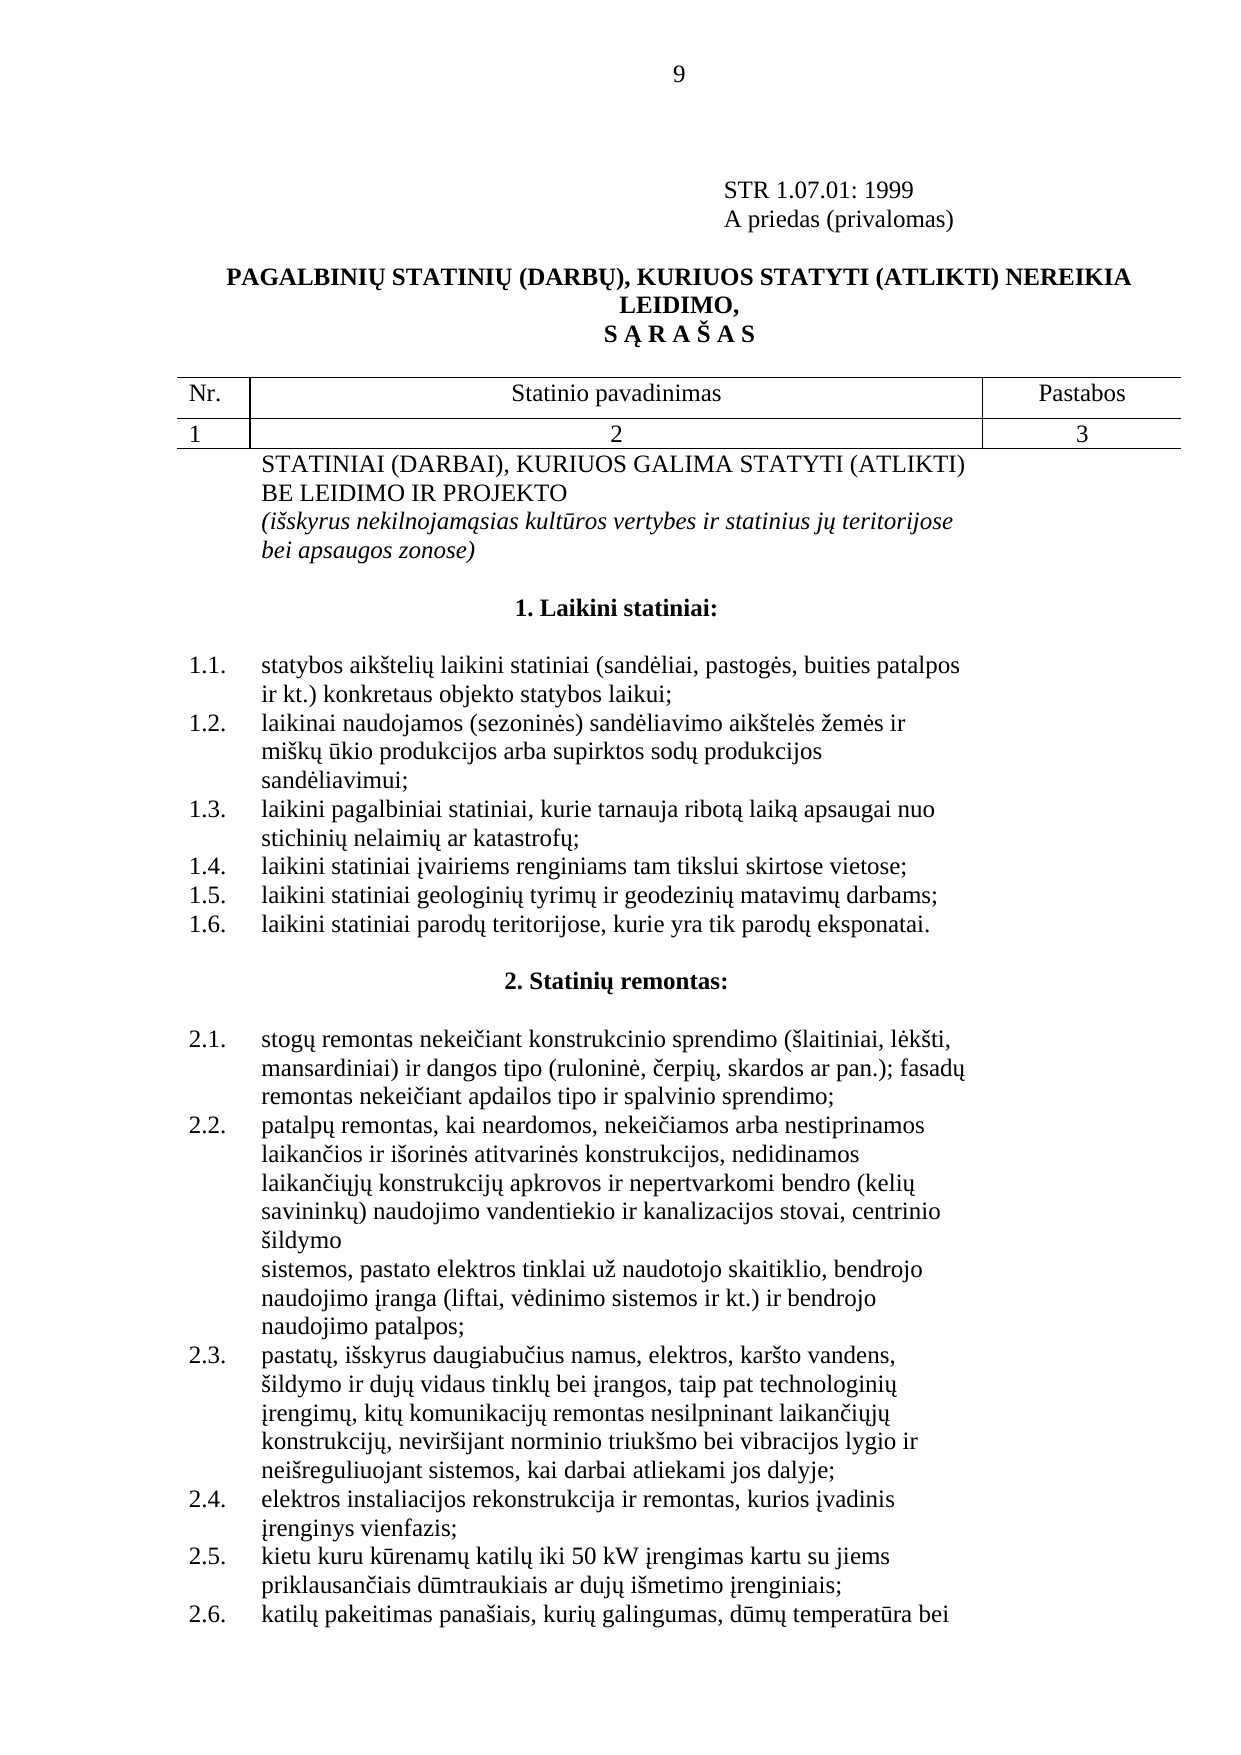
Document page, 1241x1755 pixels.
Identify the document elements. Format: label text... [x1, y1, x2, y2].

table_cell [177, 938, 250, 966]
table_cell laikini statiniai geologinių tyrimų ir geodezinių matavimų darbams; [250, 880, 983, 909]
table_cell 2.6. [177, 1599, 250, 1636]
table_cell [983, 621, 1181, 650]
table_cell [250, 564, 983, 593]
table_header Pastabos [983, 378, 1181, 418]
table_cell [983, 851, 1181, 880]
table_cell [983, 506, 1181, 564]
table_cell katilų pakeitimas panašiais, kurių galingumas, dūmų temperatūra bei [250, 1599, 983, 1636]
table_cell [250, 938, 983, 966]
table_cell [983, 1340, 1181, 1484]
table_cell [250, 995, 983, 1024]
table_cell 2. Statinių remontas: [250, 966, 983, 995]
table_cell [983, 449, 1181, 506]
table_cell [983, 1599, 1181, 1636]
table_cell stogų remontas nekeičiant konstrukcinio sprendimo (šlaitiniai, lėkšti, mansardiniai) ir dangos tipo (ruloninė, čerpių, skardos ar pan.); fasadų remontas nekeičiant apdailos tipo ir spalvinio sprendimo; [250, 1024, 983, 1110]
table_cell [177, 966, 250, 995]
table_cell 1.4. [177, 851, 250, 880]
table_cell [983, 995, 1181, 1024]
table_cell [250, 621, 983, 650]
table_cell [177, 564, 250, 593]
table_cell [177, 621, 250, 650]
table_cell [983, 1484, 1181, 1541]
table_cell pastatų, išskyrus daugiabučius namus, elektros, karšto vandens, šildymo ir dujų vidaus tinklų bei įrangos, taip pat technologinių įrengimų, kitų komunikacijų remontas nesilpninant laikančiųjų konstrukcijų, neviršijant norminio triukšmo bei vibracijos lygio ir neišreguliuojant sistemos, kai darbai atliekami jos dalyje; [250, 1340, 983, 1484]
table_cell 1.3. [177, 794, 250, 851]
table_cell [983, 966, 1181, 995]
table_cell 2.5. [177, 1541, 250, 1599]
table_cell [983, 1024, 1181, 1110]
text STR 1.07.01: 1999 [177, 176, 1181, 204]
table_header Statinio pavadinimas [251, 378, 982, 418]
table_cell 2.4. [177, 1484, 250, 1541]
table_cell 2.1. [177, 1024, 250, 1110]
table_cell 3 [983, 419, 1181, 448]
table_cell STATINIAI (DARBAI), KURIUOS GALIMA STATYTI (ATLIKTI) BE LEIDIMO IR PROJEKTO [250, 449, 983, 506]
text A priedas (privalomas) [177, 204, 1181, 233]
table_cell patalpų remontas, kai neardomos, nekeičiamos arba nestiprinamos laikančios ir išorinės atitvarinės konstrukcijos, nedidinamos laikančiųjų konstrukcijų apkrovos ir nepertvarkomi bendro (kelių savininkų) naudojimo vandentiekio ir kanalizacijos stovai, centrinio šildymo sistemos, pastato elektros tinklai už naudotojo skaitiklio, bendrojo naudojimo įranga (liftai, vėdinimo sistemos ir kt.) ir bendrojo naudojimo patalpos; [250, 1110, 983, 1340]
table_cell laikini pagalbiniai statiniai, kurie tarnauja ribotą laiką apsaugai nuo stichinių nelaimių ar katastrofų; [250, 794, 983, 851]
table_cell 1.6. [177, 909, 250, 938]
table_cell [983, 1541, 1181, 1599]
table_cell [983, 880, 1181, 909]
table_cell 1. Laikini statiniai: [250, 593, 983, 621]
table_cell [983, 1110, 1181, 1340]
table_cell (išskyrus nekilnojamąsias kultūros vertybes ir statinius jų teritorijose bei apsaugos zonose) [250, 506, 983, 564]
table_header Nr. [177, 378, 249, 418]
table_cell laikini statiniai įvairiems renginiams tam tikslui skirtose vietose; [250, 851, 983, 880]
text PAGALBINIŲ STATINIŲ (DARBŲ), KURIUOS STATYTI (ATLIKTI) NEREIKIA LEIDIMO, [177, 262, 1181, 319]
table_cell 2.3. [177, 1340, 250, 1484]
table_cell [983, 909, 1181, 938]
table_cell [983, 593, 1181, 621]
table_cell [983, 564, 1181, 593]
table_cell 1 [177, 419, 249, 448]
text S Ą R A Š A S [177, 319, 1181, 348]
table_cell [177, 449, 250, 506]
table_cell kietu kuru kūrenamų katilų iki 50 kW įrengimas kartu su jiems priklausančiais dūmtraukiais ar dujų išmetimo įrenginiais; [250, 1541, 983, 1599]
table_cell [177, 506, 250, 564]
table_cell 2.2. [177, 1110, 250, 1340]
table_cell [983, 938, 1181, 966]
table_cell 1.2. [177, 708, 250, 794]
table_cell elektros instaliacijos rekonstrukcija ir remontas, kurios įvadinis įrenginys vienfazis; [250, 1484, 983, 1541]
table_cell 1.5. [177, 880, 250, 909]
table_cell [983, 794, 1181, 851]
table_cell [177, 593, 250, 621]
table_cell [177, 995, 250, 1024]
table_cell [983, 650, 1181, 708]
table_cell 1.1. [177, 650, 250, 708]
table_cell laikinai naudojamos (sezoninės) sandėliavimo aikštelės žemės ir miškų ūkio produkcijos arba supirktos sodų produkcijos sandėliavimui; [250, 708, 983, 794]
table_cell [983, 708, 1181, 794]
table_cell statybos aikštelių laikini statiniai (sandėliai, pastogės, buities patalpos ir kt.) konkretaus objekto statybos laikui; [250, 650, 983, 708]
table_cell laikini statiniai parodų teritorijose, kurie yra tik parodų eksponatai. [250, 909, 983, 938]
table_cell 2 [251, 419, 982, 448]
